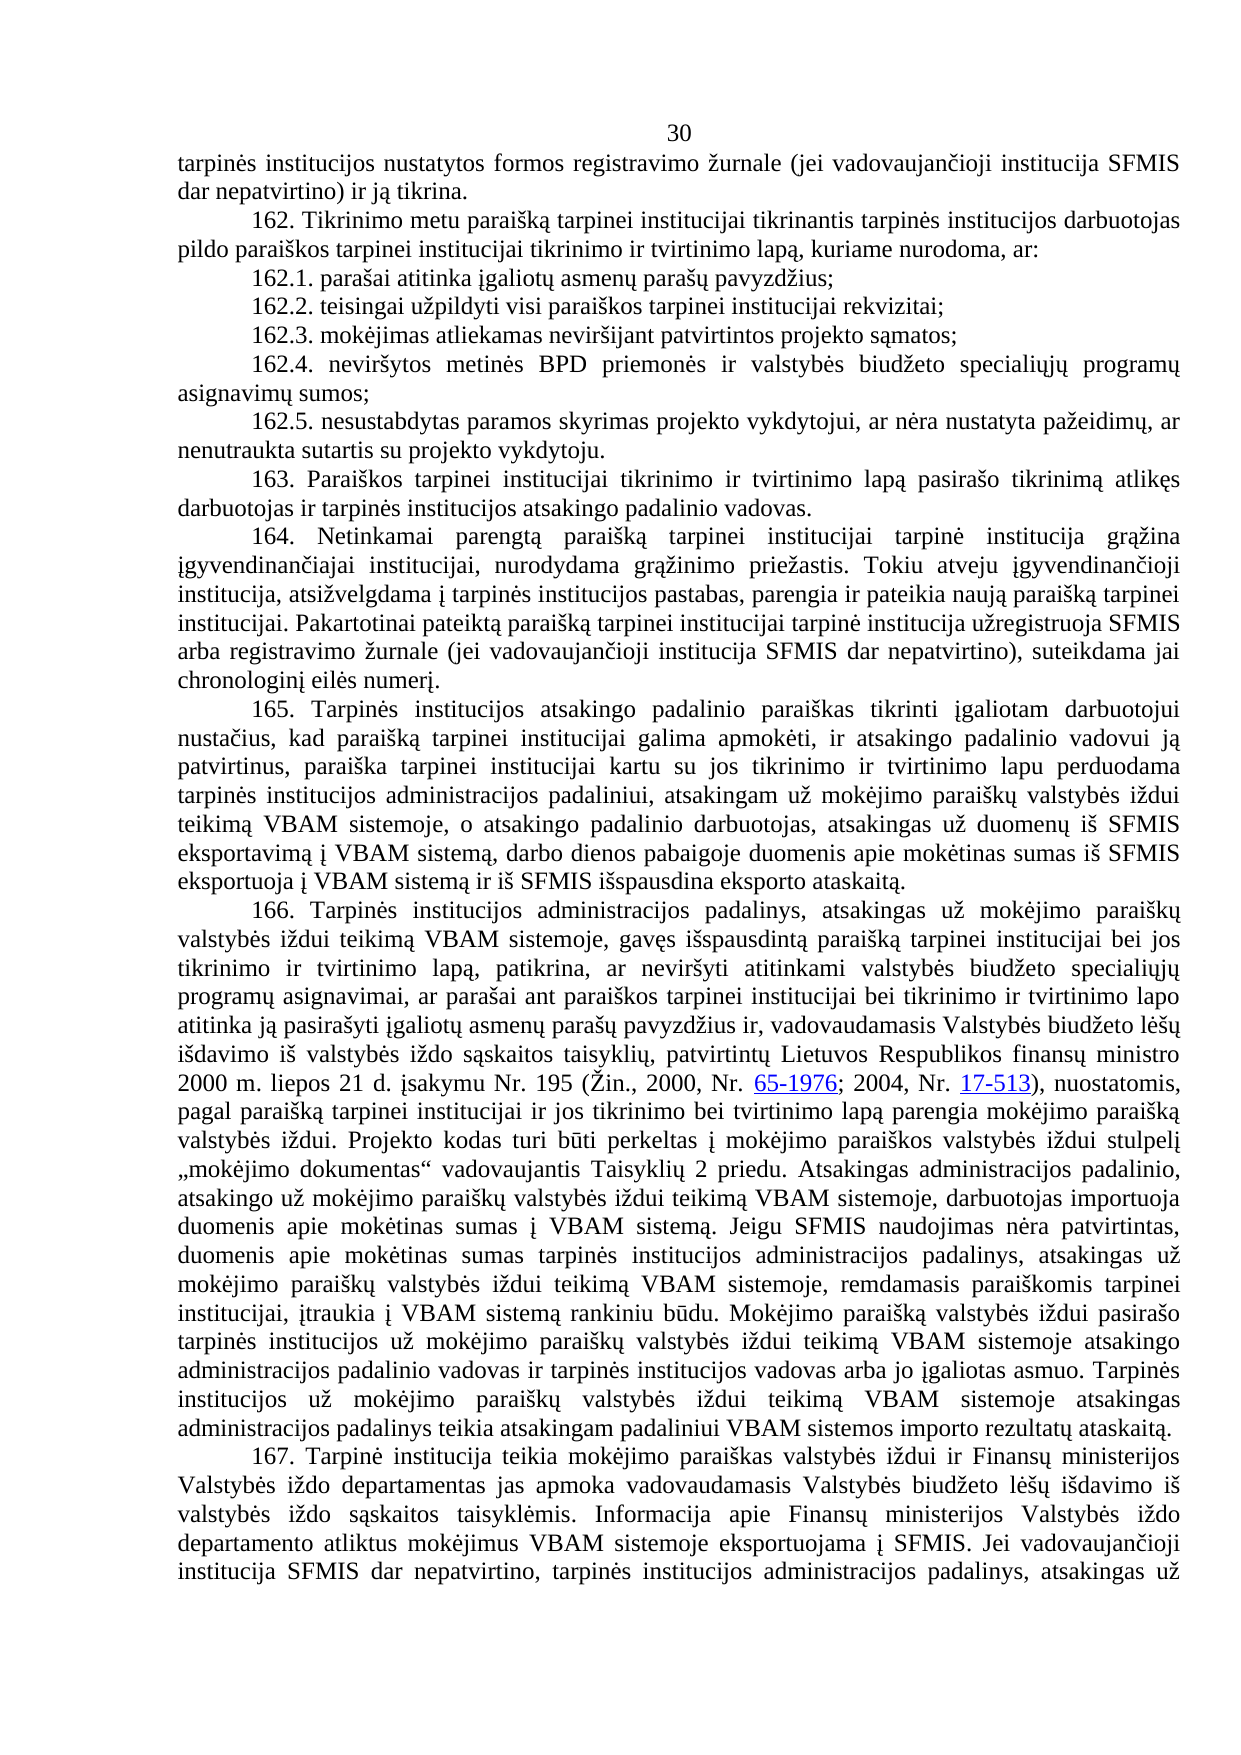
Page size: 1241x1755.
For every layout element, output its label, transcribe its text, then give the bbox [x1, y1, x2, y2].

text 165. Tarpinės institucijos atsakingo padalinio paraiškas tikrinti įgaliotam darbuotojui nustačius, kad paraišką tarpinei institucijai galima apmokėti, ir atsakingo padalinio vadovui ją patvirtinus, paraiška tarpinei institucijai kartu su jos tikrinimo ir tvirtinimo lapu perduodama tarpinės institucijos administracijos padaliniui, atsakingam už mokėjimo paraiškų valstybės iždui teikimą VBAM sistemoje, o atsakingo padalinio darbuotojas, atsakingas už duomenų iš SFMIS eksportavimą į VBAM sistemą, darbo dienos pabaigoje duomenis apie mokėtinas sumas iš SFMIS eksportuoja į VBAM sistemą ir iš SFMIS išspausdina eksporto ataskaitą. [177, 694, 1181, 895]
text 163. Paraiškos tarpinei institucijai tikrinimo ir tvirtinimo lapą pasirašo tikrinimą atlikęs darbuotojas ir tarpinės institucijos atsakingo padalinio vadovas. [177, 464, 1181, 521]
text 164. Netinkamai parengtą paraišką tarpinei institucijai tarpinė institucija grąžina įgyvendinančiajai institucijai, nurodydama grąžinimo priežastis. Tokiu atveju įgyvendinančioji institucija, atsižvelgdama į tarpinės institucijos pastabas, parengia ir pateikia naują paraišką tarpinei institucijai. Pakartotinai pateiktą paraišką tarpinei institucijai tarpinė institucija užregistruoja SFMIS arba registravimo žurnale (jei vadovaujančioji institucija SFMIS dar nepatvirtino), suteikdama jai chronologinį eilės numerį. [177, 521, 1181, 694]
text 162. Tikrinimo metu paraišką tarpinei institucijai tikrinantis tarpinės institucijos darbuotojas pildo paraiškos tarpinei institucijai tikrinimo ir tvirtinimo lapą, kuriame nurodoma, ar: [177, 205, 1181, 263]
text 166. Tarpinės institucijos administracijos padalinys, atsakingas už mokėjimo paraiškų valstybės iždui teikimą VBAM sistemoje, gavęs išspausdintą paraišką tarpinei institucijai bei jos tikrinimo ir tvirtinimo lapą, patikrina, ar neviršyti atitinkami valstybės biudžeto specialiųjų programų asignavimai, ar parašai ant paraiškos tarpinei institucijai bei tikrinimo ir tvirtinimo lapo atitinka ją pasirašyti įgaliotų asmenų parašų pavyzdžius ir, vadovaudamasis Valstybės biudžeto lėšų išdavimo iš valstybės iždo sąskaitos taisyklių, patvirtintų Lietuvos Respublikos finansų ministro 2000 m. liepos 21 d. įsakymu Nr. 195 (Žin., 2000, Nr. 65-1976; 2004, Nr. 17-513), nuostatomis, pagal paraišką tarpinei institucijai ir jos tikrinimo bei tvirtinimo lapą parengia mokėjimo paraišką valstybės iždui. Projekto kodas turi būti perkeltas į mokėjimo paraiškos valstybės iždui stulpelį „mokėjimo dokumentas“ vadovaujantis Taisyklių 2 priedu. Atsakingas administracijos padalinio, atsakingo už mokėjimo paraiškų valstybės iždui teikimą VBAM sistemoje, darbuotojas importuoja duomenis apie mokėtinas sumas į VBAM sistemą. Jeigu SFMIS naudojimas nėra patvirtintas, duomenis apie mokėtinas sumas tarpinės institucijos administracijos padalinys, atsakingas už mokėjimo paraiškų valstybės iždui teikimą VBAM sistemoje, remdamasis paraiškomis tarpinei institucijai, įtraukia į VBAM sistemą rankiniu būdu. Mokėjimo paraišką valstybės iždui pasirašo tarpinės institucijos už mokėjimo paraiškų valstybės iždui teikimą VBAM sistemoje atsakingo administracijos padalinio vadovas ir tarpinės institucijos vadovas arba jo įgaliotas asmuo. Tarpinės institucijos už mokėjimo paraiškų valstybės iždui teikimą VBAM sistemoje atsakingas administracijos padalinys teikia atsakingam padaliniui VBAM sistemos importo rezultatų ataskaitą. [177, 895, 1181, 1441]
text 162.3. mokėjimas atliekamas neviršijant patvirtintos projekto sąmatos; [177, 320, 1181, 349]
text tarpinės institucijos nustatytos formos registravimo žurnale (jei vadovaujančioji institucija SFMIS dar nepatvirtino) ir ją tikrina. [177, 148, 1181, 205]
text 162.4. neviršytos metinės BPD priemonės ir valstybės biudžeto specialiųjų programų asignavimų sumos; [177, 349, 1181, 406]
text 167. Tarpinė institucija teikia mokėjimo paraiškas valstybės iždui ir Finansų ministerijos Valstybės iždo departamentas jas apmoka vadovaudamasis Valstybės biudžeto lėšų išdavimo iš valstybės iždo sąskaitos taisyklėmis. Informacija apie Finansų ministerijos Valstybės iždo departamento atliktus mokėjimus VBAM sistemoje eksportuojama į SFMIS. Jei vadovaujančioji institucija SFMIS dar nepatvirtino, tarpinės institucijos administracijos padalinys, atsakingas už [177, 1441, 1181, 1585]
text 162.2. teisingai užpildyti visi paraiškos tarpinei institucijai rekvizitai; [177, 291, 1181, 320]
text 162.5. nesustabdytas paramos skyrimas projekto vykdytojui, ar nėra nustatyta pažeidimų, ar nenutraukta sutartis su projekto vykdytoju. [177, 406, 1181, 464]
text 162.1. parašai atitinka įgaliotų asmenų parašų pavyzdžius; [177, 263, 1181, 291]
